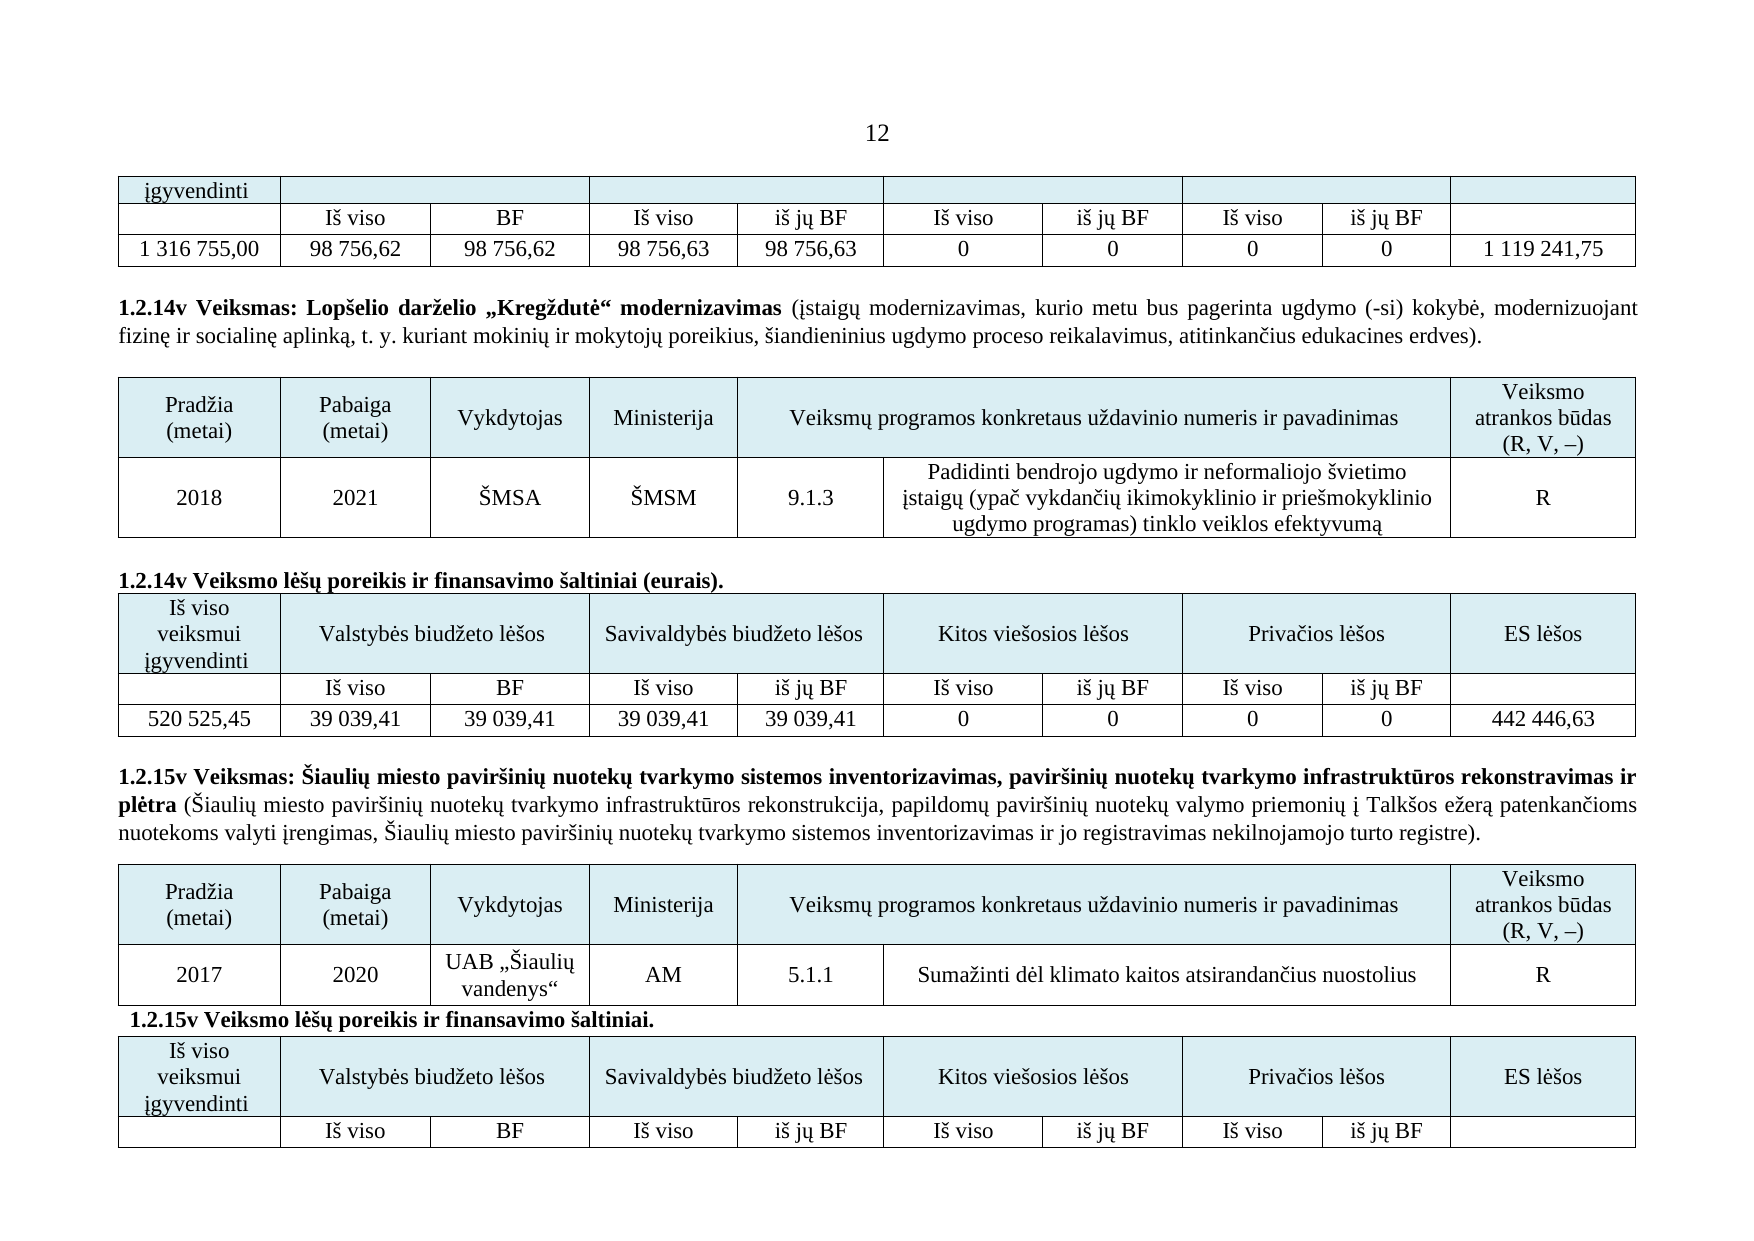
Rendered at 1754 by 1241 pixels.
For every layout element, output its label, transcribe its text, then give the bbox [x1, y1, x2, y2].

table_cell 98 756,63 [738, 235, 883, 266]
table_cell 2021 [281, 458, 430, 537]
table_cell iš jų BF [738, 204, 883, 234]
table_cell BF [431, 674, 589, 704]
table_cell Iš viso [590, 674, 737, 704]
table_cell Privačios lėšos [1183, 1037, 1450, 1116]
table_cell Iš viso [590, 204, 737, 234]
table_cell Iš viso [281, 1117, 430, 1147]
table_cell BF [431, 204, 589, 234]
table_cell 0 [884, 235, 1042, 266]
table_cell Iš viso [884, 204, 1042, 234]
table_cell [119, 1117, 280, 1147]
table_cell [590, 177, 883, 203]
table_cell Sumažinti dėl klimato kaitos atsirandančius nuostolius [884, 945, 1450, 1004]
table_cell 98 756,62 [281, 235, 430, 266]
table_cell 1.2.15v Veiksmo lėšų poreikis ir finansavimo šaltiniai. [118, 1006, 1636, 1036]
text 1.2.14v Veiksmo lėšų poreikis ir finansavimo šaltiniai (eurais). [118, 567, 1683, 593]
table_cell 1 119 241,75 [1451, 235, 1635, 266]
table_cell Iš viso [281, 204, 430, 234]
table_cell [884, 177, 1182, 203]
table_cell 0 [1183, 235, 1322, 266]
table_cell ŠMSM [590, 458, 737, 537]
table_cell 0 [1323, 705, 1450, 736]
table_cell 39 039,41 [431, 705, 589, 736]
table_cell iš jų BF [738, 674, 883, 704]
table_header Veiksmo atrankos būdas (R, V, –) [1451, 865, 1635, 944]
text 1.2.15v Veiksmas: Šiaulių miesto paviršinių nuotekų tvarkymo sistemos inventorizavimas, paviršinių nuotekų tvarkymo infrastruktūros rekonstravimas ir plėtra (Šiaulių miesto paviršinių nuotekų tvarkymo infrastruktūros rekonstrukcija, papildomų paviršinių nuotekų valymo priemonių į Talkšos ežerą patenkančioms nuotekoms valyti įrengimas, Šiaulių miesto paviršinių nuotekų tvarkymo sistemos inventorizavimas ir jo registravimas nekilnojamojo turto registre). [118, 763, 1639, 845]
text 1.2.14v Veiksmas: Lopšelio darželio „Kregždutė“ modernizavimas (įstaigų modernizavimas, kurio metu bus pagerinta ugdymo (-si) kokybė, modernizuojant fizinę ir socialinę aplinką, t. y. kuriant mokinių ir mokytojų poreikius, šiandieninius ugdymo proceso reikalavimus, atitinkančius edukacines erdves). [118, 294, 1639, 349]
table_cell iš jų BF [1043, 674, 1182, 704]
table_cell Iš viso [884, 674, 1042, 704]
table_header Vykdytojas [431, 865, 589, 944]
table_cell [119, 204, 280, 234]
table_header Pradžia (metai) [119, 378, 280, 457]
table_header Veiksmo atrankos būdas (R, V, –) [1451, 378, 1635, 457]
table_cell iš jų BF [1043, 1117, 1182, 1147]
table_cell [281, 177, 589, 203]
table_cell 2017 [119, 945, 280, 1004]
table_cell [1451, 1117, 1635, 1147]
table_cell įgyvendinti [119, 177, 280, 203]
table_header Veiksmų programos konkretaus uždavinio numeris ir pavadinimas [738, 378, 1450, 457]
table_header ES lėšos [1451, 594, 1635, 673]
table_header Pradžia (metai) [119, 865, 280, 944]
table_cell iš jų BF [1323, 1117, 1450, 1147]
table_cell iš jų BF [1323, 674, 1450, 704]
table_cell iš jų BF [1323, 204, 1450, 234]
table_cell 2018 [119, 458, 280, 537]
table_cell 39 039,41 [590, 705, 737, 736]
table_header Valstybės biudžeto lėšos [281, 594, 589, 673]
table_cell iš jų BF [1043, 204, 1182, 234]
table_cell [119, 674, 280, 704]
table_cell ES lėšos [1451, 1037, 1635, 1116]
table_cell Iš viso [1183, 204, 1322, 234]
table_header Iš viso veiksmui įgyvendinti [119, 594, 280, 673]
table_header Ministerija [590, 865, 737, 944]
table_cell 39 039,41 [281, 705, 430, 736]
table_header Privačios lėšos [1183, 594, 1450, 673]
table_cell 0 [1323, 235, 1450, 266]
table_cell Iš viso [590, 1117, 737, 1147]
table_cell Padidinti bendrojo ugdymo ir neformaliojo švietimo įstaigų (ypač vykdančių ikimokyklinio ir priešmokyklinio ugdymo programas) tinklo veiklos efektyvumą [884, 458, 1450, 537]
table_cell 0 [1043, 705, 1182, 736]
table_cell [1183, 177, 1450, 203]
table_cell [1451, 177, 1635, 203]
table_cell [1451, 204, 1635, 234]
table_cell R [1451, 945, 1635, 1004]
table_cell AM [590, 945, 737, 1004]
table_cell 442 446,63 [1451, 705, 1635, 736]
table_cell R [1451, 458, 1635, 537]
table_header Kitos viešosios lėšos [884, 594, 1182, 673]
table_cell BF [431, 1117, 589, 1147]
table_cell Iš viso [1183, 1117, 1322, 1147]
table_cell UAB „Šiaulių vandenys“ [431, 945, 589, 1004]
table_cell [1451, 674, 1635, 704]
table_cell 2020 [281, 945, 430, 1004]
table_header Ministerija [590, 378, 737, 457]
table_cell Iš viso [884, 1117, 1042, 1147]
table_cell 9.1.3 [738, 458, 883, 537]
table_cell 0 [1183, 705, 1322, 736]
table_header Pabaiga (metai) [281, 865, 430, 944]
table_cell 0 [1043, 235, 1182, 266]
table_cell 98 756,62 [431, 235, 589, 266]
table_cell 1 316 755,00 [119, 235, 280, 266]
table_cell Iš viso [281, 674, 430, 704]
table_header Savivaldybės biudžeto lėšos [590, 594, 883, 673]
table_cell iš jų BF [738, 1117, 883, 1147]
table_cell 39 039,41 [738, 705, 883, 736]
table_cell 0 [884, 705, 1042, 736]
table_cell 5.1.1 [738, 945, 883, 1004]
table_cell Savivaldybės biudžeto lėšos [590, 1037, 883, 1116]
table_header Veiksmų programos konkretaus uždavinio numeris ir pavadinimas [738, 865, 1450, 944]
table_cell ŠMSA [431, 458, 589, 537]
table_cell 520 525,45 [119, 705, 280, 736]
table_cell 98 756,63 [590, 235, 737, 266]
table_cell Iš viso veiksmui įgyvendinti [119, 1037, 280, 1116]
table_cell Iš viso [1183, 674, 1322, 704]
table_header Vykdytojas [431, 378, 589, 457]
table_cell Valstybės biudžeto lėšos [281, 1037, 589, 1116]
table_header Pabaiga (metai) [281, 378, 430, 457]
table_cell Kitos viešosios lėšos [884, 1037, 1182, 1116]
